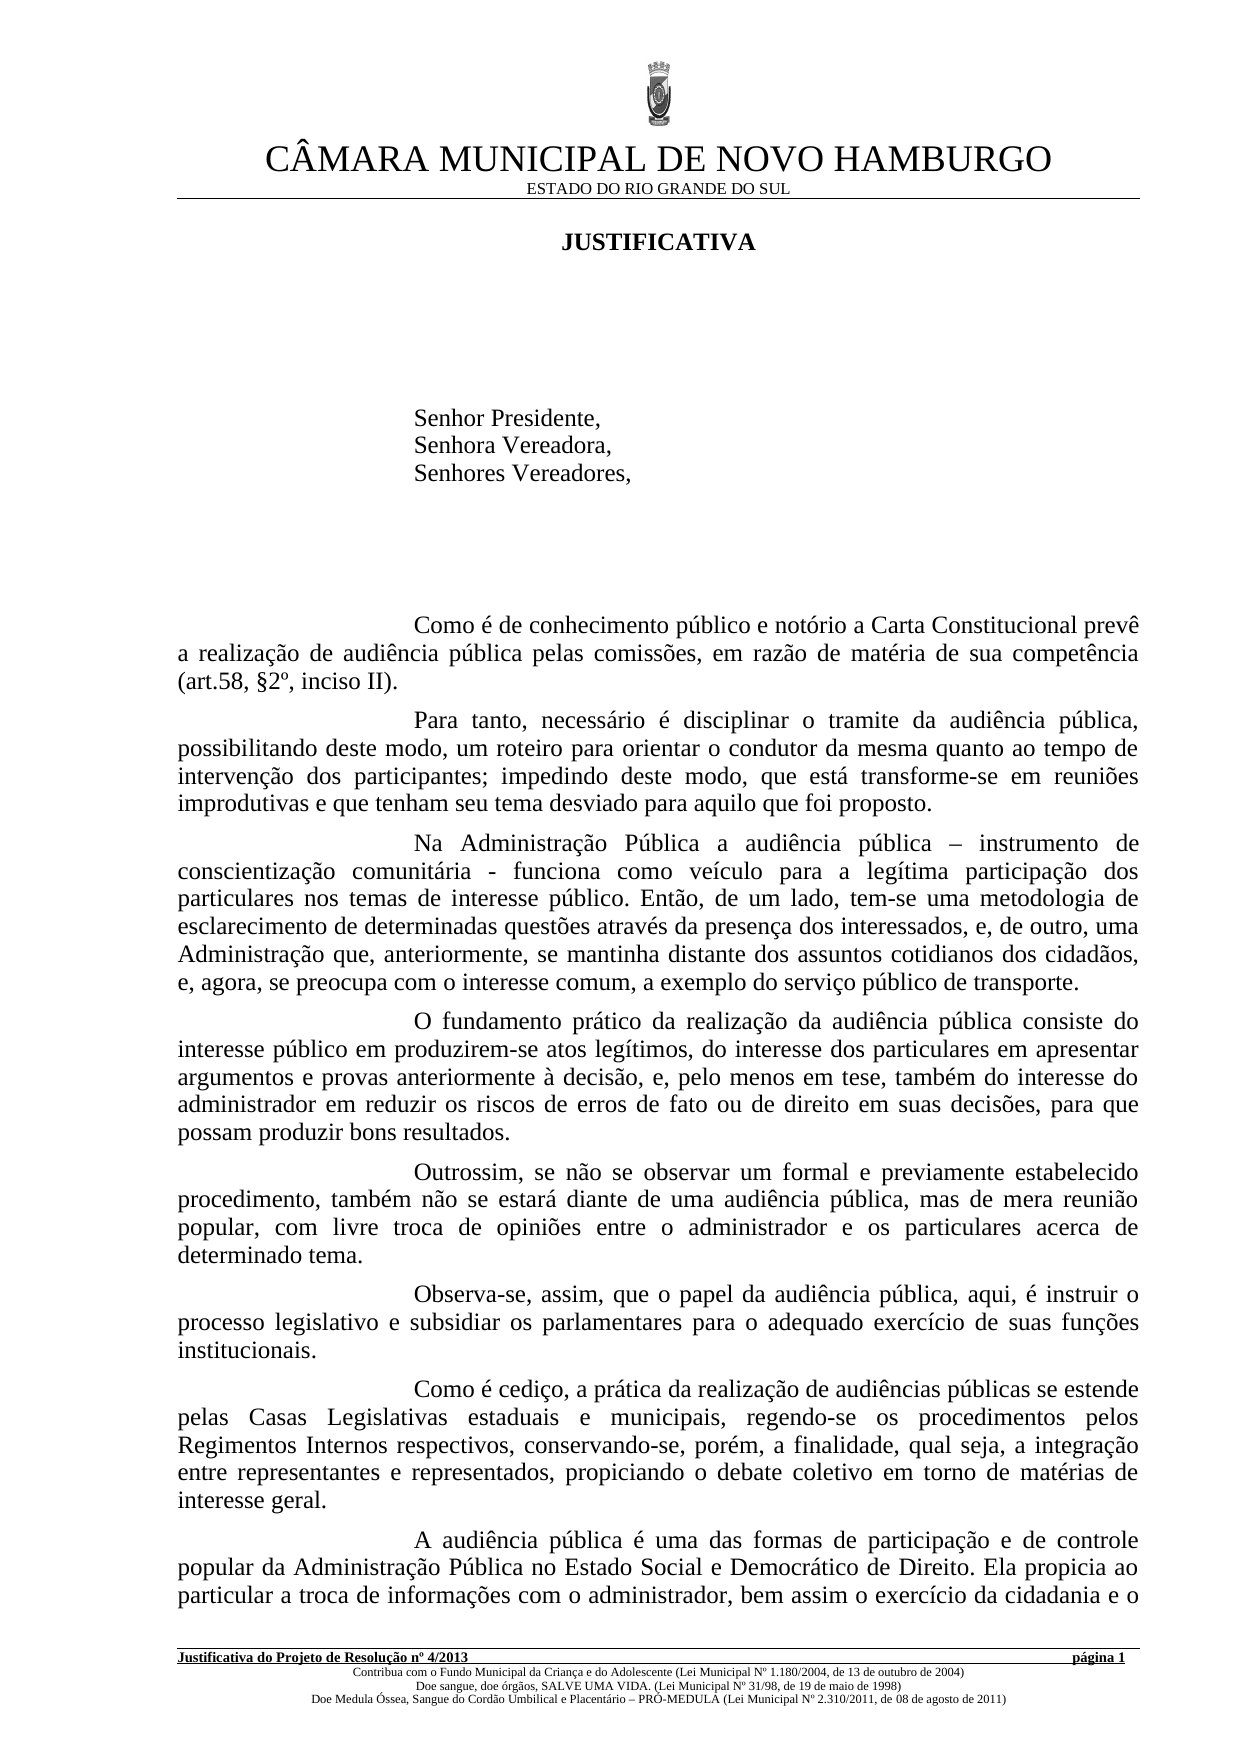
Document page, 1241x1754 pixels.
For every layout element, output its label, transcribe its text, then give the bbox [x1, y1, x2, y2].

text Senhor Presidente, [177, 404, 1140, 431]
text Observa-se, assim, que o papel da audiência pública, aqui, é instruir o processo legislativo e subsidiar os parlamentares para o adequado exercício de suas funções institucionais. [177, 1280, 1140, 1363]
text Senhora Vereadora, [177, 431, 1140, 459]
text Para tanto, necessário é disciplinar o tramite da audiência pública, possibilitando deste modo, um roteiro para orientar o condutor da mesma quanto ao tempo de intervenção dos participantes; impedindo deste modo, que está transforme-se em reuniões improdutivas e que tenham seu tema desviado para aquilo que foi proposto. [177, 706, 1140, 817]
text O fundamento prático da realização da audiência pública consiste do interesse público em produzirem-se atos legítimos, do interesse dos particulares em apresentar argumentos e provas anteriormente à decisão, e, pelo menos em tese, também do interesse do administrador em reduzir os riscos de erros de fato ou de direito em suas decisões, para que possam produzir bons resultados. [177, 1007, 1140, 1146]
text Na Administração Pública a audiência pública – instrumento de conscientização comunitária - funciona como veículo para a legítima participação dos particulares nos temas de interesse público. Então, de um lado, tem-se uma metodologia de esclarecimento de determinadas questões através da presença dos interessados, e, de outro, uma Administração que, anteriormente, se mantinha distante dos assuntos cotidianos dos cidadãos, e, agora, se preocupa com o interesse comum, a exemplo do serviço público de transporte. [177, 829, 1140, 995]
text A audiência pública é uma das formas de participação e de controle popular da Administração Pública no Estado Social e Democrático de Direito. Ela propicia ao particular a troca de informações com o administrador, bem assim o exercício da cidadania e o [177, 1526, 1140, 1609]
text Outrossim, se não se observar um formal e previamente estabelecido procedimento, também não se estará diante de uma audiência pública, mas de mera reunião popular, com livre troca de opiniões entre o administrador e os particulares acerca de determinado tema. [177, 1158, 1140, 1268]
text Senhores Vereadores, [177, 459, 1140, 487]
text Como é de conhecimento público e notório a Carta Constitucional prevê a realização de audiência pública pelas comissões, em razão de matéria de sua competência (art.58, §2º, inciso II). [177, 611, 1140, 694]
text Como é cediço, a prática da realização de audiências públicas se estende pelas Casas Legislativas estaduais e municipais, regendo-se os procedimentos pelos Regimentos Internos respectivos, conservando-se, porém, a finalidade, qual seja, a integração entre representantes e representados, propiciando o debate coletivo em torno de matérias de interesse geral. [177, 1375, 1140, 1514]
text JUSTIFICATIVA [177, 228, 1140, 256]
